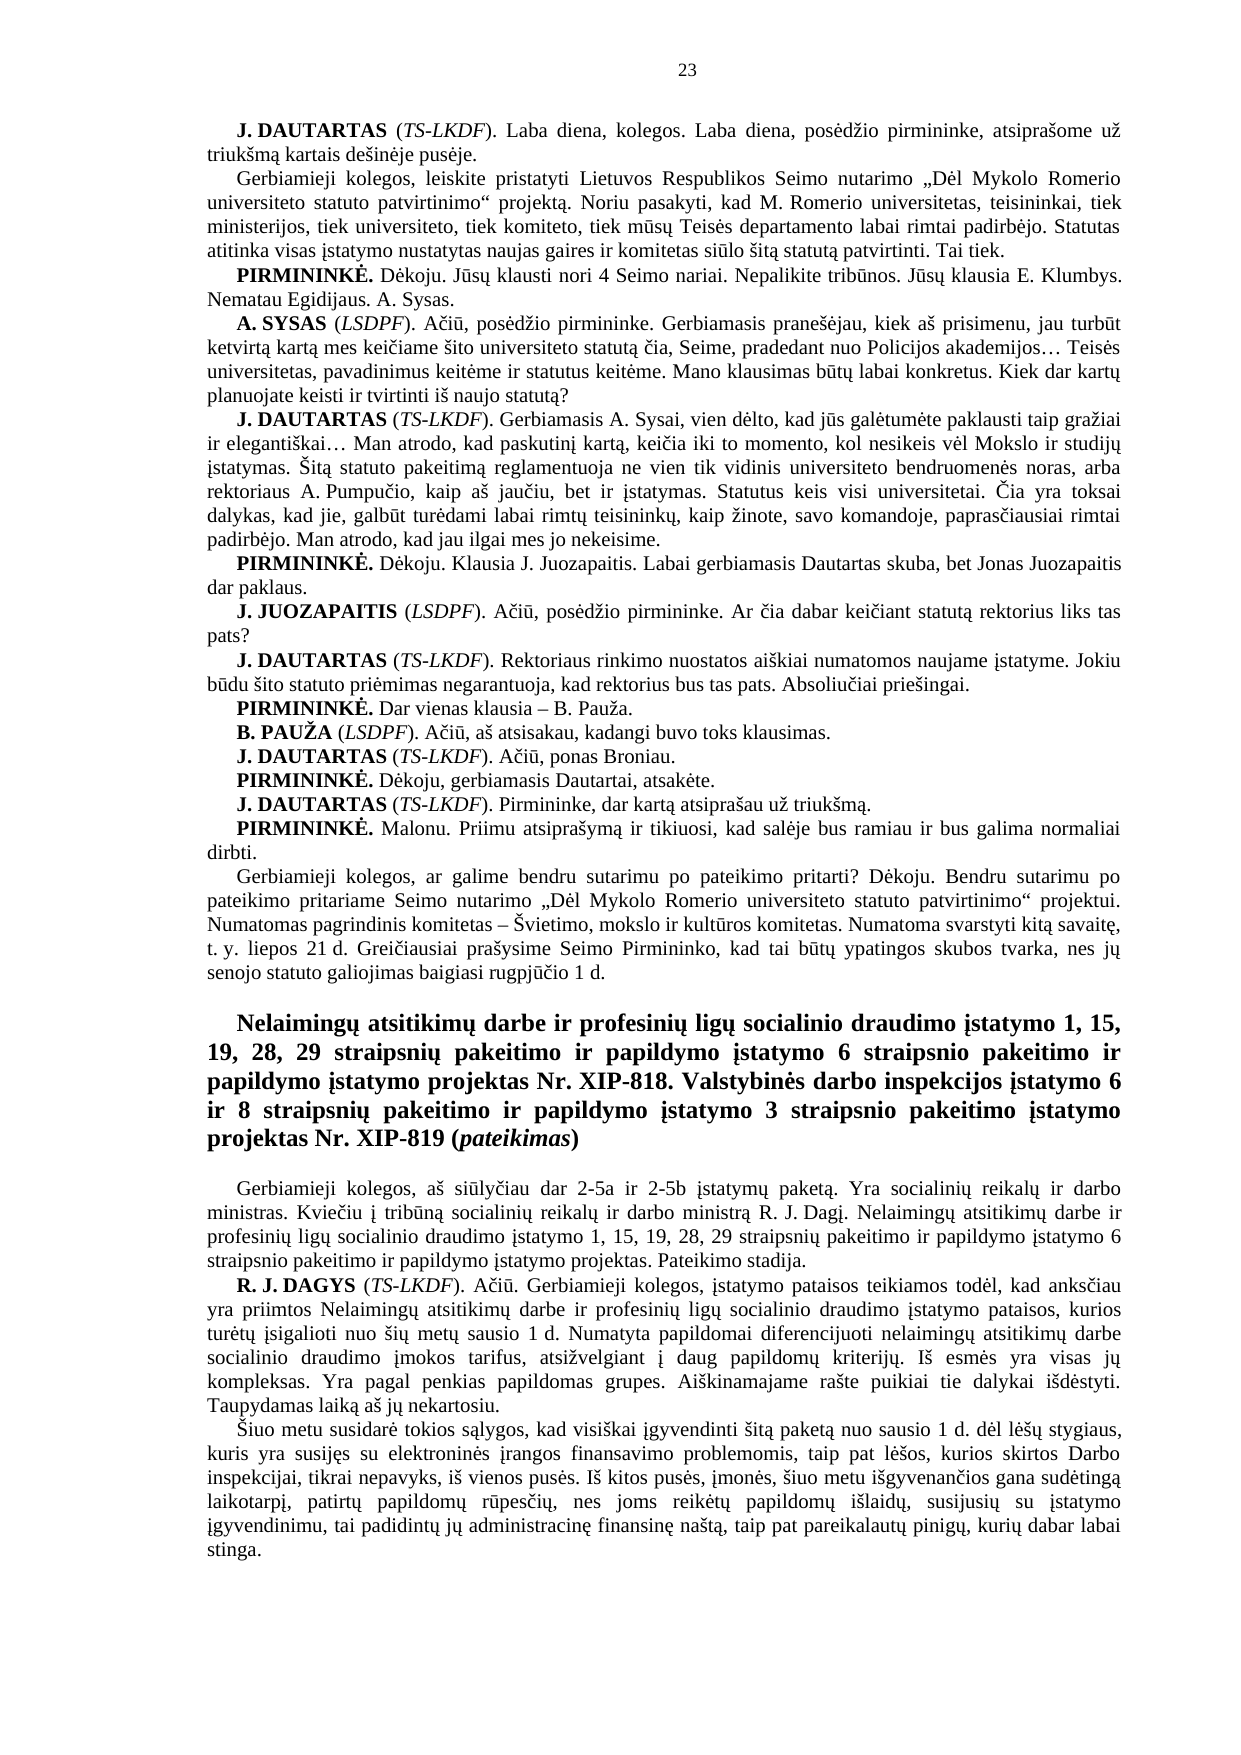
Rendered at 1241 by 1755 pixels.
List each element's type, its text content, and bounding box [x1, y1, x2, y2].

text J. DAUTARTAS (TS-LKDF). Laba diena, kolegos. Laba diena, posėdžio pirmininke, atsiprašome už triukšmą kartais dešinėje pusėje. [207, 118, 1122, 166]
text B. PAUŽA (LSDPF). Ačiū, aš atsisakau, kadangi buvo toks klausimas. [207, 720, 1122, 744]
text PIRMININKĖ. Dar vienas klausia – B. Pauža. [207, 696, 1122, 720]
text Nelaimingų atsitikimų darbe ir profesinių ligų socialinio draudimo įstatymo 1, 15, 19, 28, 29 straipsnių pakeitimo ir papildymo įstatymo 6 straipsnio pakeitimo ir papildymo įstatymo projektas Nr. XIP-818. Valstybinės darbo inspekcijos įstatymo 6 ir 8 straipsnių pakeitimo ir papildymo įstatymo 3 straipsnio pakeitimo įstatymo projektas Nr. XIP-819 (pateikimas) [207, 1008, 1122, 1152]
text PIRMININKĖ. Dėkoju, gerbiamasis Dautartai, atsakėte. [207, 768, 1122, 792]
text J. DAUTARTAS (TS-LKDF). Ačiū, ponas Broniau. [207, 744, 1122, 768]
text PIRMININKĖ. Dėkoju. Jūsų klausti nori 4 Seimo nariai. Nepalikite tribūnos. Jūsų klausia E. Klumbys. Nematau Egidijaus. A. Sysas. [207, 262, 1122, 311]
text J. JUOZAPAITIS (LSDPF). Ačiū, posėdžio pirmininke. Ar čia dabar keičiant statutą rektorius liks tas pats? [207, 599, 1122, 647]
text A. SYSAS (LSDPF). Ačiū, posėdžio pirmininke. Gerbiamasis pranešėjau, kiek aš prisimenu, jau turbūt ketvirtą kartą mes keičiame šito universiteto statutą čia, Seime, pradedant nuo Policijos akademijos… Teisės universitetas, pavadinimus keitėme ir statutus keitėme. Mano klausimas būtų labai konkretus. Kiek dar kartų planuojate keisti ir tvirtinti iš naujo statutą? [207, 311, 1122, 407]
text Šiuo metu susidarė tokios sąlygos, kad visiškai įgyvendinti šitą paketą nuo sausio 1 d. dėl lėšų stygiaus, kuris yra susijęs su elektroninės įrangos finansavimo problemomis, taip pat lėšos, kurios skirtos Darbo inspekcijai, tikrai nepavyks, iš vienos pusės. Iš kitos pusės, įmonės, šiuo metu išgyvenančios gana sudėtingą laikotarpį, patirtų papildomų rūpesčių, nes joms reikėtų papildomų išlaidų, susijusių su įstatymo įgyvendinimu, tai padidintų jų administracinę finansinę naštą, taip pat pareikalautų pinigų, kurių dabar labai stinga. [207, 1417, 1122, 1561]
text J. DAUTARTAS (TS-LKDF). Pirmininke, dar kartą atsiprašau už triukšmą. [207, 792, 1122, 816]
text Gerbiamieji kolegos, aš siūlyčiau dar 2-5a ir 2-5b įstatymų paketą. Yra socialinių reikalų ir darbo ministras. Kviečiu į tribūną socialinių reikalų ir darbo ministrą R. J. Dagį. Nelaimingų atsitikimų darbe ir profesinių ligų socialinio draudimo įstatymo 1, 15, 19, 28, 29 straipsnių pakeitimo ir papildymo įstatymo 6 straipsnio pakeitimo ir papildymo įstatymo projektas. Pateikimo stadija. [207, 1176, 1122, 1272]
text Gerbiamieji kolegos, leiskite pristatyti Lietuvos Respublikos Seimo nutarimo „Dėl Mykolo Romerio universiteto statuto patvirtinimo“ projektą. Noriu pasakyti, kad M. Romerio universitetas, teisininkai, tiek ministerijos, tiek universiteto, tiek komiteto, tiek mūsų Teisės departamento labai rimtai padirbėjo. Statutas atitinka visas įstatymo nustatytas naujas gaires ir komitetas siūlo šitą statutą patvirtinti. Tai tiek. [207, 166, 1122, 262]
text J. DAUTARTAS (TS-LKDF). Rektoriaus rinkimo nuostatos aiškiai numatomos naujame įstatyme. Jokiu būdu šito statuto priėmimas negarantuoja, kad rektorius bus tas pats. Absoliučiai priešingai. [207, 647, 1122, 696]
text PIRMININKĖ. Malonu. Priimu atsiprašymą ir tikiuosi, kad salėje bus ramiau ir bus galima normaliai dirbti. [207, 816, 1122, 864]
text R. J. DAGYS (TS-LKDF). Ačiū. Gerbiamieji kolegos, įstatymo pataisos teikiamos todėl, kad anksčiau yra priimtos Nelaimingų atsitikimų darbe ir profesinių ligų socialinio draudimo įstatymo pataisos, kurios turėtų įsigalioti nuo šių metų sausio 1 d. Numatyta papildomai diferencijuoti nelaimingų atsitikimų darbe socialinio draudimo įmokos tarifus, atsižvelgiant į daug papildomų kriterijų. Iš esmės yra visas jų kompleksas. Yra pagal penkias papildomas grupes. Aiškinamajame rašte puikiai tie dalykai išdėstyti. Taupydamas laiką aš jų nekartosiu. [207, 1272, 1122, 1417]
text PIRMININKĖ. Dėkoju. Klausia J. Juozapaitis. Labai gerbiamasis Dautartas skuba, bet Jonas Juozapaitis dar paklaus. [207, 551, 1122, 599]
text J. DAUTARTAS (TS-LKDF). Gerbiamasis A. Sysai, vien dėlto, kad jūs galėtumėte paklausti taip gražiai ir elegantiškai… Man atrodo, kad paskutinį kartą, keičia iki to momento, kol nesikeis vėl Mokslo ir studijų įstatymas. Šitą statuto pakeitimą reglamentuoja ne vien tik vidinis universiteto bendruomenės noras, arba rektoriaus A. Pumpučio, kaip aš jaučiu, bet ir įstatymas. Statutus keis visi universitetai. Čia yra toksai dalykas, kad jie, galbūt turėdami labai rimtų teisininkų, kaip žinote, savo komandoje, paprasčiausiai rimtai padirbėjo. Man atrodo, kad jau ilgai mes jo nekeisime. [207, 407, 1122, 551]
text Gerbiamieji kolegos, ar galime bendru sutarimu po pateikimo pritarti? Dėkoju. Bendru sutarimu po pateikimo pritariame Seimo nutarimo „Dėl Mykolo Romerio universiteto statuto patvirtinimo“ projektui. Numatomas pagrindinis komitetas – Švietimo, mokslo ir kultūros komitetas. Numatoma svarstyti kitą savaitę, t. y. liepos 21 d. Greičiausiai prašysime Seimo Pirmininko, kad tai būtų ypatingos skubos tvarka, nes jų senojo statuto galiojimas baigiasi rugpjūčio 1 d. [207, 864, 1122, 984]
